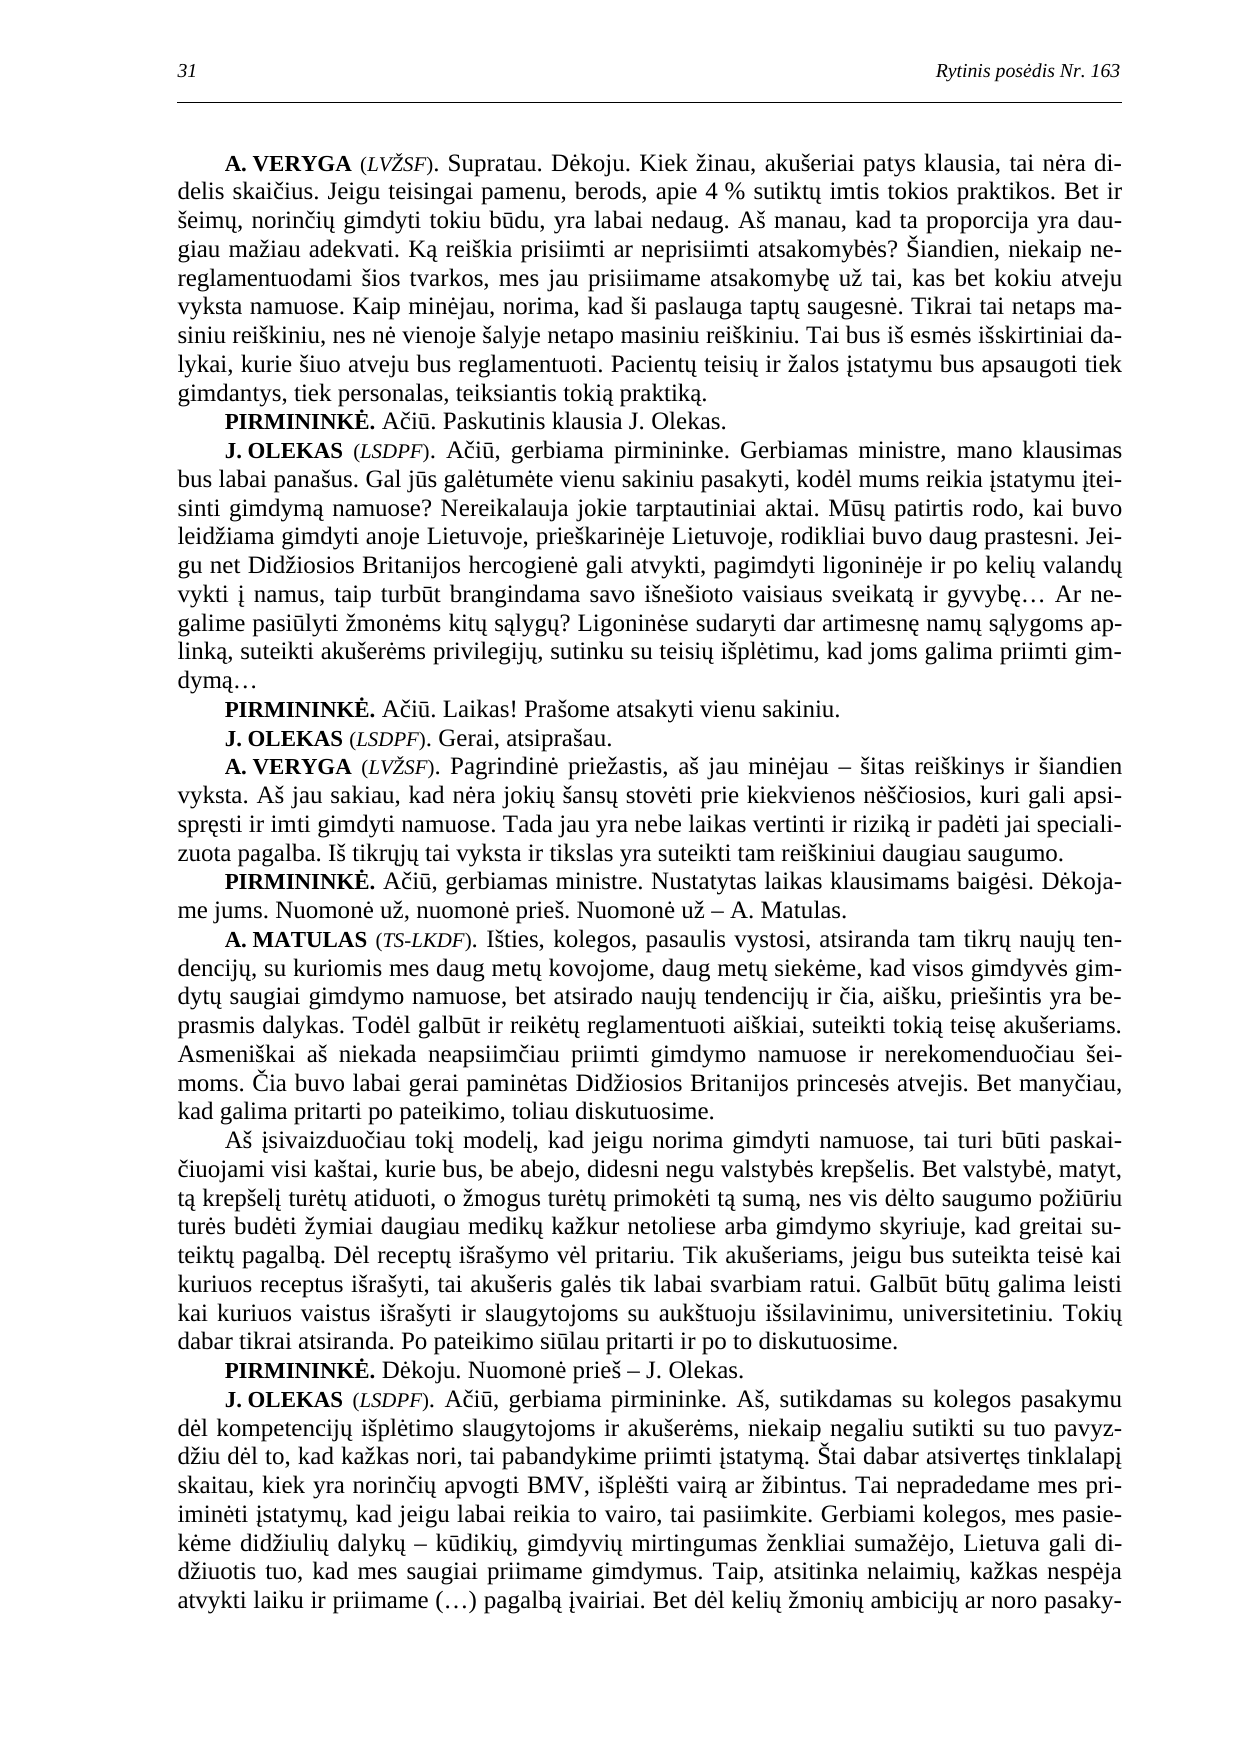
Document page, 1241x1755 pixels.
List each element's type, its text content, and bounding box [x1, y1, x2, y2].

text A. VERYGA (LVŽSF). Su­pra­tau. Dė­ko­ju. Kiek ži­nau, aku­še­riai pa­tys klau­sia, tai nė­ra di­de­lis skai­čius. Jei­gu tei­sin­gai pa­me­nu, be­rods, apie 4 % su­tik­tų im­tis to­kios prak­ti­kos. Bet ir šei­mų, no­rin­čių gim­dy­ti to­kiu bū­du, yra la­bai ne­daug. Aš ma­nau, kad ta pro­por­ci­ja yra dau­giau ma­žiau adek­va­ti. Ką reiš­kia pri­si­im­ti ar ne­pri­si­im­ti at­sa­ko­my­bės? Šian­dien, nie­kaip ne­reg­la­men­tuo­da­mi šios tvar­kos, mes jau pri­si­i­ma­me at­sa­ko­my­bę už tai, kas bet ko­kiu at­ve­ju vyks­ta na­muo­se. Kaip mi­nė­jau, no­ri­ma, kad ši pa­slau­ga tap­tų sau­ges­nė. Tik­rai tai ne­taps ma­si­niu reiš­ki­niu, nes nė vie­no­je ša­ly­je ne­ta­po ma­si­niu reiš­ki­niu. Tai bus iš es­mės iš­skir­ti­niai da­ly­kai, ku­rie šiuo at­ve­ju bus reg­la­men­tuo­ti. Pa­cien­tų tei­sių ir ža­los įsta­ty­mu bus ap­sau­go­ti tiek gim­dan­tys, tiek per­so­na­las, teik­sian­tis to­kią prak­ti­ką. [177, 148, 1122, 406]
text Aš įsi­vaiz­duo­čiau to­kį mo­de­lį, kad jei­gu no­ri­ma gim­dy­ti na­muo­se, tai tu­ri bū­ti pa­skai­čiuo­ja­mi vi­si kaš­tai, ku­rie bus, be abe­jo, di­des­ni ne­gu vals­ty­bės krep­še­lis. Bet vals­ty­bė, ma­tyt, tą krep­še­lį tu­rė­tų ati­duo­ti, o žmo­gus tu­rė­tų pri­mo­kė­ti tą su­mą, nes vis dėl­to sau­gu­mo po­žiū­riu tu­rės bu­dė­ti žy­miai dau­giau me­di­kų kaž­kur ne­to­lie­se ar­ba gim­dy­mo sky­riu­je, kad grei­tai su­teik­tų pa­gal­bą. Dėl re­cep­tų iš­ra­šy­mo vėl pri­ta­riu. Tik aku­še­riams, jei­gu bus su­teik­ta tei­sė kai ku­riuos re­cep­tus iš­ra­šy­ti, tai aku­še­ris ga­lės tik la­bai svar­biam ra­tui. Gal­būt bū­tų ga­li­ma leis­ti kai ku­riuos vais­tus iš­ra­šy­ti ir slau­gy­to­joms su aukš­tuo­ju iš­si­la­vi­ni­mu, uni­ver­si­te­ti­niu. To­kių da­bar tik­rai at­si­ran­da. Po pa­tei­ki­mo siū­lau pri­tar­ti ir po to dis­ku­tuo­si­me. [177, 1125, 1122, 1355]
text PIRMININKĖ. Ačiū. Lai­kas! Pra­šo­me at­sa­ky­ti vie­nu sa­ki­niu. [177, 694, 1122, 723]
text J. OLEKAS (LSDPF). Ačiū, ger­bia­ma pir­mi­nin­ke. Aš, su­tik­da­mas su ko­le­gos pa­sa­ky­mu dėl kom­pe­ten­ci­jų iš­plė­ti­mo slau­gy­to­joms ir aku­še­rėms, nie­kaip ne­ga­liu su­tik­ti su tuo pa­vyz­džiu dėl to, kad kaž­kas no­ri, tai pa­ban­dy­ki­me pri­im­ti įsta­ty­mą. Štai da­bar at­si­ver­tęs tin­kla­la­pį skai­tau, kiek yra no­rin­čių ap­vog­ti BMV, iš­plėš­ti vai­rą ar ži­bin­tus. Tai ne­pra­de­da­me mes pri­imi­nė­ti įsta­ty­mų, kad jei­gu la­bai rei­kia to vai­ro, tai pa­si­im­ki­te. Ger­bia­mi ko­le­gos, mes pa­sie­kė­me di­džiu­lių da­ly­kų – kū­di­kių, gim­dy­vių mir­tin­gu­mas žen­kliai su­ma­žė­jo, Lie­tu­va ga­li di­džiuo­tis tuo, kad mes sau­giai pri­ima­me gim­dy­mus. Taip, at­si­tin­ka ne­lai­mių, kaž­kas ne­spė­ja at­vyk­ti lai­ku ir pri­ima­me (…) pa­gal­bą įvai­riai. Bet dėl ke­lių žmo­nių am­bi­ci­jų ar no­ro pa­sa­ky­ [177, 1384, 1122, 1614]
text J. OLEKAS (LSDPF). Ge­rai, at­si­pra­šau. [177, 723, 1122, 751]
text A. MATULAS (TS-LKDF). Iš­ties, ko­le­gos, pa­sau­lis vys­to­si, at­si­ran­da tam tik­rų nau­jų ten­den­ci­jų, su ku­rio­mis mes daug me­tų ko­vo­jo­me, daug me­tų sie­kė­me, kad vi­sos gim­dy­vės gim­dy­tų sau­giai gim­dy­mo na­muo­se, bet at­si­ra­do nau­jų ten­den­ci­jų ir čia, aiš­ku, prie­šin­tis yra be­pras­mis da­ly­kas. To­dėl gal­būt ir rei­kė­tų reg­la­men­tuo­ti aiš­kiai, su­teik­ti to­kią tei­sę aku­še­riams. As­me­niš­kai aš nie­ka­da ne­ap­si­im­čiau pri­im­ti gim­dy­mo na­muo­se ir ne­re­ko­men­duo­čiau šei­moms. Čia bu­vo la­bai ge­rai pa­mi­nė­tas Di­džio­sios Bri­ta­ni­jos prin­ce­sės at­ve­jis. Bet ma­ny­čiau, kad ga­li­ma pri­tar­ti po pa­tei­ki­mo, to­liau dis­ku­tuo­si­me. [177, 924, 1122, 1125]
text J. OLEKAS (LSDPF). Ačiū, ger­bia­ma pir­mi­nin­ke. Ger­bia­mas mi­nist­re, ma­no klau­si­mas bus la­bai pa­na­šus. Gal jūs ga­lė­tu­mė­te vie­nu sa­ki­niu pa­sa­ky­ti, ko­dėl mums rei­kia įsta­ty­mu įtei­sin­ti gim­dy­mą na­muo­se? Ne­rei­ka­lau­ja jo­kie tarp­tau­ti­niai ak­tai. Mū­sų pa­tir­tis ro­do, kai bu­vo lei­džia­ma gim­dy­ti ano­je Lie­tu­vo­je, prieš­ka­ri­nė­je Lie­tu­vo­je, ro­dik­liai bu­vo daug pras­tes­ni. Jei­gu net Di­džio­sios Bri­ta­ni­jos her­co­gie­nė ga­li at­vyk­ti, pa­gim­dy­ti li­go­ni­nė­je ir po ke­lių va­lan­dų vyk­ti į na­mus, taip tur­būt bran­gin­da­ma sa­vo iš­ne­šio­to vai­siaus svei­ka­tą ir gy­vy­bę… Ar ne­gali­me pa­siū­ly­ti žmo­nėms ki­tų są­ly­gų? Li­go­ni­nė­se su­da­ry­ti dar ar­ti­mes­nę na­mų są­ly­goms ap­lin­ką, su­teik­ti aku­še­rėms pri­vi­le­gi­jų, su­tin­ku su tei­sių iš­plė­ti­mu, kad joms ga­li­ma pri­im­ti gim­dy­mą… [177, 435, 1122, 694]
text PIRMININKĖ. Dė­ko­ju. Nuo­mo­nė prieš – J. Ole­kas. [177, 1355, 1122, 1384]
text PIRMININKĖ. Ačiū, ger­bia­mas mi­nist­re. Nu­sta­ty­tas lai­kas klau­si­mams bai­gė­si. Dė­ko­ja­me jums. Nuo­mo­nė už, nuo­mo­nė prieš. Nuo­mo­nė už – A. Ma­tu­las. [177, 866, 1122, 924]
text PIRMININKĖ. Ačiū. Pas­ku­ti­nis klau­sia J. Ole­kas. [177, 406, 1122, 435]
text A. VERYGA (LVŽSF). Pa­grin­di­nė prie­žas­tis, aš jau mi­nė­jau – ši­tas reiš­ki­nys ir šian­dien vyks­ta. Aš jau sa­kiau, kad nė­ra jo­kių šan­sų sto­vė­ti prie kiek­vie­nos nėš­čio­sios, ku­ri ga­li ap­si­spręs­ti ir im­ti gim­dy­ti na­muo­se. Ta­da jau yra ne­be lai­kas ver­tin­ti ir ri­zi­ką ir pa­dė­ti jai spe­cia­li­zuo­ta pa­gal­ba. Iš tik­rų­jų tai vyks­ta ir tiks­las yra su­teik­ti tam reiš­ki­niui dau­giau sau­gu­mo. [177, 751, 1122, 866]
